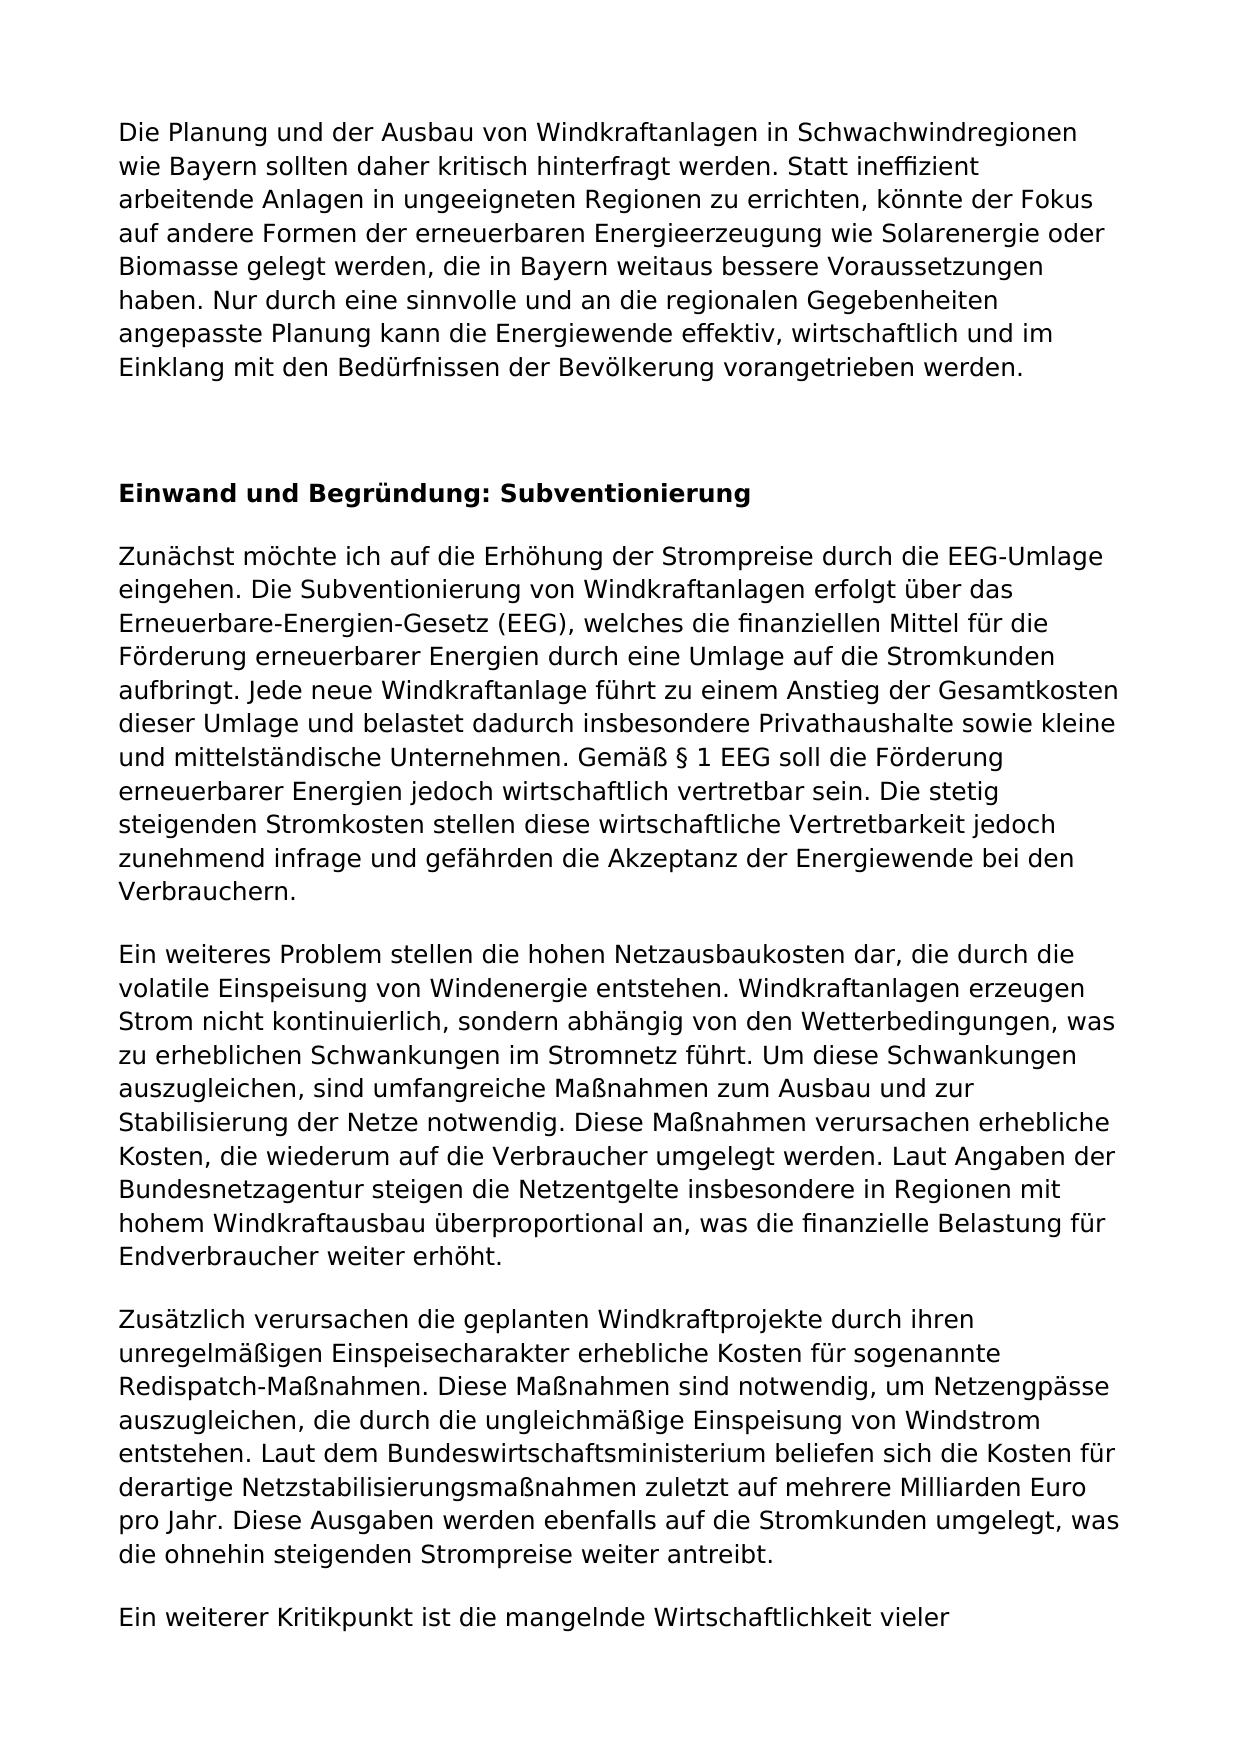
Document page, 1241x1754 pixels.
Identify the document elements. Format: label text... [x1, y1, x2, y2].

text Ein weiterer Kritikpunkt ist die mangelnde Wirtschaftlichkeit vieler [118, 1603, 1122, 1632]
text Die Planung und der Ausbau von Windkraftanlagen in Schwachwindregionen wie Bayern sollten daher kritisch hinterfragt werden. Statt ineffizient arbeitende Anlagen in ungeeigneten Regionen zu errichten, könnte der Fokus auf andere Formen der erneuerbaren Energieerzeugung wie Solarenergie oder Biomasse gelegt werden, die in Bayern weitaus bessere Voraussetzungen haben. Nur durch eine sinnvolle und an die regionalen Gegebenheiten angepasste Planung kann die Energiewende effektiv, wirtschaftlich und im Einklang mit den Bedürfnissen der Bevölkerung vorangetrieben werden. [118, 118, 1122, 382]
text Zusätzlich verursachen die geplanten Windkraftprojekte durch ihren unregelmäßigen Einspeisecharakter erhebliche Kosten für sogenannte Redispatch-Maßnahmen. Diese Maßnahmen sind notwendig, um Netzengpässe auszugleichen, die durch die ungleichmäßige Einspeisung von Windstrom entstehen. Laut dem Bundeswirtschaftsministerium beliefen sich die Kosten für derartige Netzstabilisierungsmaßnahmen zuletzt auf mehrere Milliarden Euro pro Jahr. Diese Ausgaben werden ebenfalls auf die Stromkunden umgelegt, was die ohnehin steigenden Strompreise weiter antreibt. [118, 1305, 1122, 1569]
text Ein weiteres Problem stellen die hohen Netzausbaukosten dar, die durch die volatile Einspeisung von Windenergie entstehen. Windkraftanlagen erzeugen Strom nicht kontinuierlich, sondern abhängig von den Wetterbedingungen, was zu erheblichen Schwankungen im Stromnetz führt. Um diese Schwankungen auszugleichen, sind umfangreiche Maßnahmen zum Ausbau und zur Stabilisierung der Netze notwendig. Diese Maßnahmen verursachen erhebliche Kosten, die wiederum auf die Verbraucher umgelegt werden. Laut Angaben der Bundesnetzagentur steigen die Netzentgelte insbesondere in Regionen mit hohem Windkraftausbau überproportional an, was die finanzielle Belastung für Endverbraucher weiter erhöht. [118, 940, 1122, 1271]
text Zunächst möchte ich auf die Erhöhung der Strompreise durch die EEG-Umlage eingehen. Die Subventionierung von Windkraftanlagen erfolgt über das Erneuerbare-Energien-Gesetz (EEG), welches die finanziellen Mittel für die Förderung erneuerbarer Energien durch eine Umlage auf die Stromkunden aufbringt. Jede neue Windkraftanlage führt zu einem Anstieg der Gesamtkosten dieser Umlage und belastet dadurch insbesondere Privathaushalte sowie kleine und mittelständische Unternehmen. Gemäß § 1 EEG soll die Förderung erneuerbarer Energien jedoch wirtschaftlich vertretbar sein. Die stetig steigenden Stromkosten stellen diese wirtschaftliche Vertretbarkeit jedoch zunehmend infrage und gefährden die Akzeptanz der Energiewende bei den Verbrauchern. [118, 542, 1122, 907]
text Einwand und Begründung: Subventionierung [118, 479, 1122, 508]
